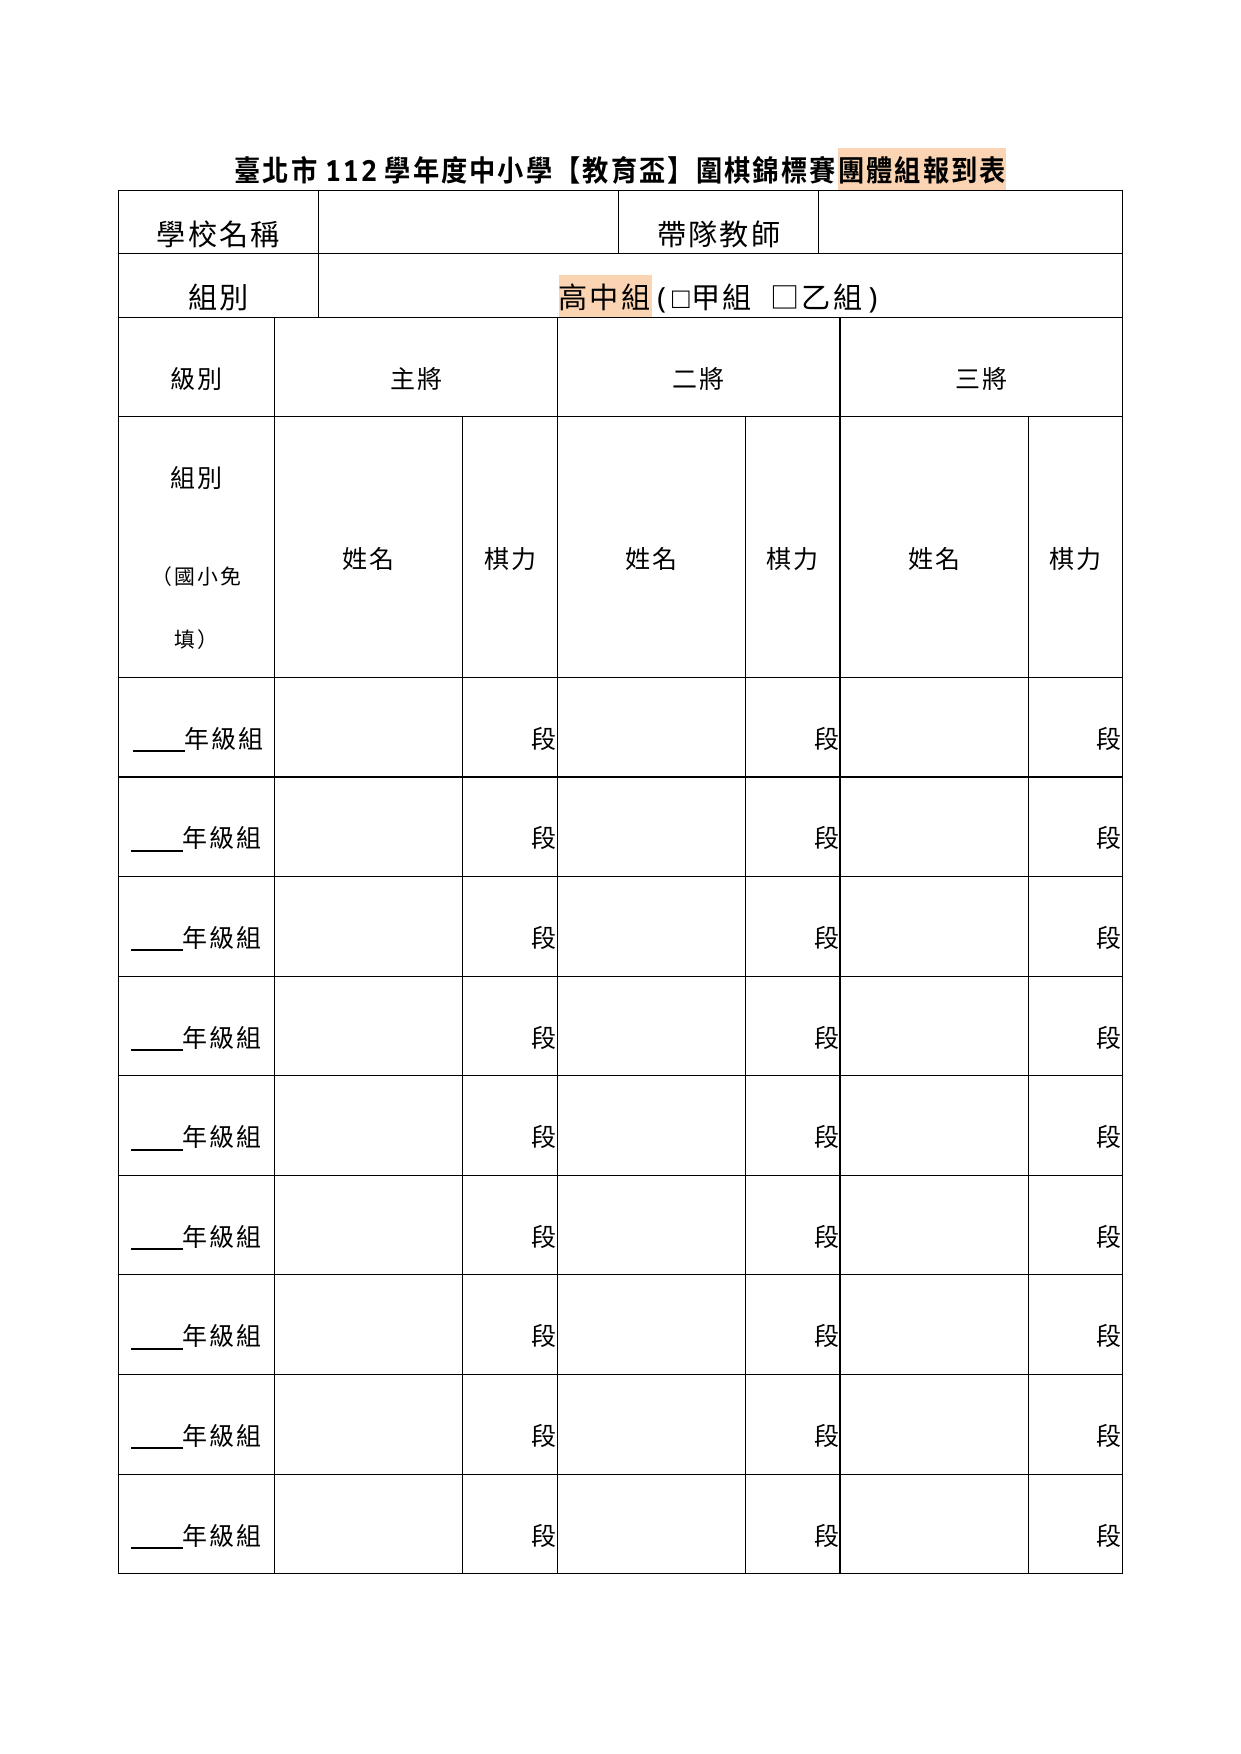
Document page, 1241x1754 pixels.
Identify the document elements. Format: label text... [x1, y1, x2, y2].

table_cell 姓名 [841, 417, 1028, 677]
table_cell 年級組 [119, 1076, 274, 1175]
table_cell 段 [463, 1475, 557, 1573]
table_cell [841, 1375, 1028, 1473]
table_cell [841, 1176, 1028, 1274]
table_cell 段 [1029, 1475, 1122, 1573]
table_cell [558, 1076, 745, 1175]
table_cell 年級組 [119, 1275, 274, 1374]
table_cell 段 [1029, 977, 1122, 1075]
table_cell [275, 977, 462, 1075]
table_cell [558, 1176, 745, 1274]
table_cell 段 [463, 778, 557, 876]
table_cell [275, 778, 462, 876]
table_cell [558, 678, 745, 776]
table_cell 年級組 [119, 678, 274, 776]
table_cell 年級組 [119, 977, 274, 1075]
table_cell 段 [1029, 678, 1122, 776]
table_cell [841, 1076, 1028, 1175]
table_cell [558, 877, 745, 976]
table_cell 段 [1029, 778, 1122, 876]
table_cell 段 [463, 1375, 557, 1473]
table_cell 級別 [119, 318, 274, 416]
table_cell 組別 [119, 254, 318, 317]
table_cell [558, 977, 745, 1075]
table_cell 年級組 [119, 1375, 274, 1473]
table_cell [275, 1176, 462, 1274]
table_cell 組別 （國小免填） [119, 417, 274, 677]
table_cell 段 [746, 1176, 839, 1274]
table_cell 段 [746, 977, 839, 1075]
table_cell [275, 1375, 462, 1473]
table_cell 段 [463, 678, 557, 776]
table_cell [558, 778, 745, 876]
table_cell [841, 977, 1028, 1075]
table_cell 段 [746, 1275, 839, 1374]
table_cell [275, 877, 462, 976]
table_cell [841, 877, 1028, 976]
table_cell 年級組 [119, 1475, 274, 1573]
text 臺北市112學年度中小學【教育盃】圍棋錦標賽團體組報到表 [118, 127, 1122, 189]
table_cell [841, 778, 1028, 876]
table_cell [275, 1475, 462, 1573]
table_cell [558, 1375, 745, 1473]
table_cell 段 [463, 1275, 557, 1374]
table_header 學校名稱 [119, 191, 318, 253]
table_cell 三將 [841, 318, 1122, 416]
table_cell 姓名 [558, 417, 745, 677]
table_cell 棋力 [746, 417, 839, 677]
table_cell 年級組 [119, 778, 274, 876]
table_cell 年級組 [119, 877, 274, 976]
table_cell 段 [1029, 1076, 1122, 1175]
table_cell [275, 678, 462, 776]
table_cell 段 [1029, 877, 1122, 976]
table_cell 棋力 [1029, 417, 1122, 677]
table_header [319, 191, 618, 253]
table_cell 年級組 [119, 1176, 274, 1274]
table_cell 段 [746, 1076, 839, 1175]
table_cell 段 [746, 1375, 839, 1473]
table_cell [558, 1475, 745, 1573]
table_cell 段 [463, 977, 557, 1075]
table_cell 段 [1029, 1275, 1122, 1374]
table_cell 主將 [275, 318, 557, 416]
table_cell 段 [463, 1176, 557, 1274]
table_cell [275, 1275, 462, 1374]
table_cell [558, 1275, 745, 1374]
table_cell [841, 1275, 1028, 1374]
table_cell [841, 1475, 1028, 1573]
table_cell 段 [1029, 1375, 1122, 1473]
table_cell [841, 678, 1028, 776]
table_cell [275, 1076, 462, 1175]
table_cell 二將 [558, 318, 839, 416]
table_cell 高中組(□甲組 □乙組) [319, 254, 1122, 317]
table_header 帶隊教師 [619, 191, 818, 253]
table_cell 段 [746, 678, 839, 776]
table_cell 段 [1029, 1176, 1122, 1274]
table_cell 段 [746, 1475, 839, 1573]
table_cell 段 [463, 1076, 557, 1175]
table_header [819, 191, 1122, 253]
table_cell 段 [463, 877, 557, 976]
table_cell 棋力 [463, 417, 557, 677]
table_cell 段 [746, 877, 839, 976]
table_cell 段 [746, 778, 839, 876]
table_cell 姓名 [275, 417, 462, 677]
